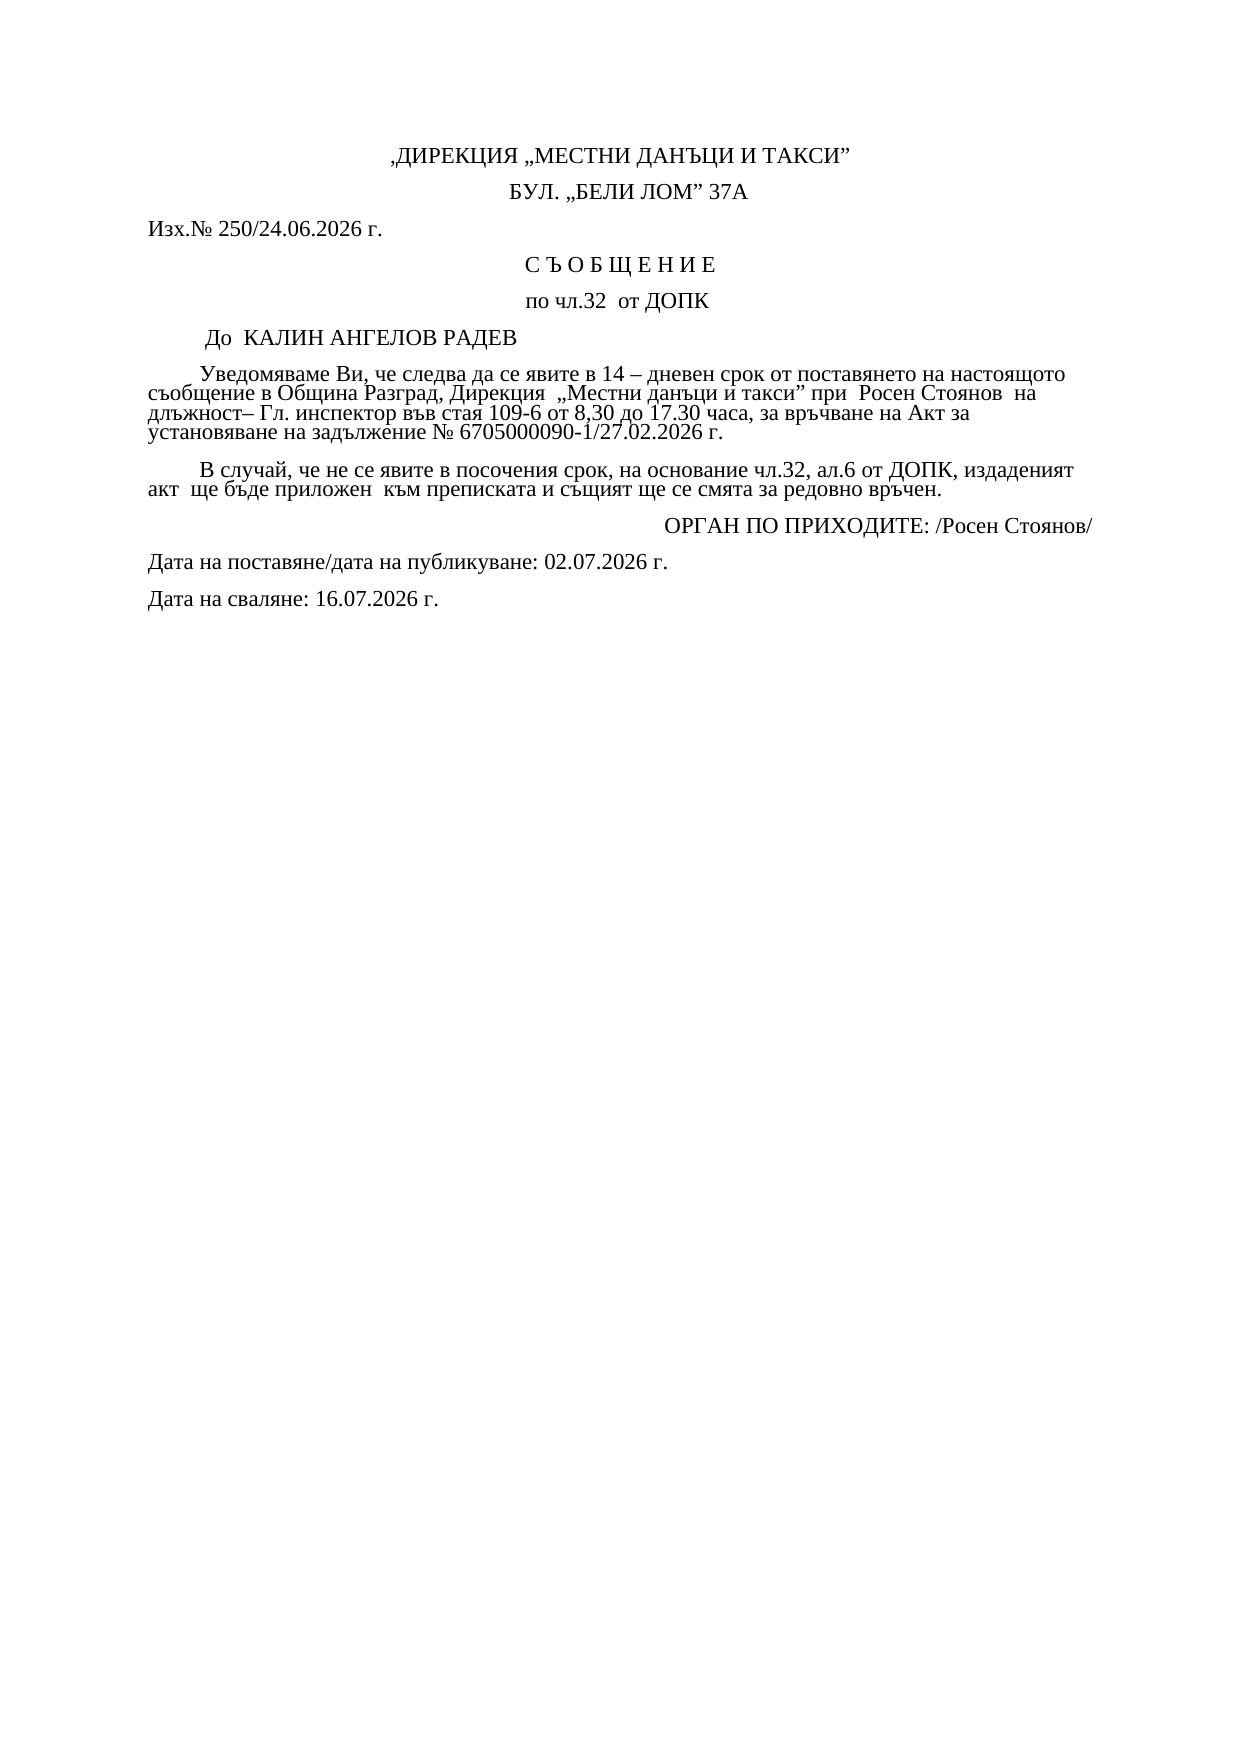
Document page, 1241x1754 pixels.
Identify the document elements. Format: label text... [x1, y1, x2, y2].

text Дата на поставяне/дата на публикуване: 02.07.2026 г. [160, 554, 1093, 574]
text ,ДИРЕКЦИЯ „МЕСТНИ ДАНЪЦИ И ТАКСИ” [483, 148, 647, 167]
text ОРГАН ПО ПРИХОДИТЕ: /Росен Стоянов/ [876, 518, 1093, 537]
text Дата на сваляне: 16.07.2026 г. [148, 590, 1093, 610]
text С Ъ О Б Щ [148, 257, 629, 276]
text До КАЛИН АНГЕЛОВ РАДЕВ [148, 329, 1093, 349]
text Уведомяваме Ви, че следва да се явите в 14 – дневен срок от поставянето на настоящото съобщение в Община Разград, Дирекция „Местни данъци и такси” при Росен Стоянов на длъжност– Гл. инспектор във стая 109-6 от 8,30 до 17.30 часа, за връчване на Акт за установяване на задължение № 6705000090-1/27.02.2026 г. [148, 366, 1093, 445]
text В случай, че не се явите в посочения срок, на основание чл.32, ал.6 от ДОПК, издаденият акт ще бъде приложен към преписката и същият ще се смята за редовно връчен. [148, 461, 1093, 501]
text ОРГАН ПО ПРИХОДИТЕ: /Росен Стоянов/ [148, 518, 874, 537]
text ,ДИРЕКЦИЯ „МЕСТНИ ДАНЪЦИ И ТАКСИ” [649, 148, 716, 167]
text БУЛ. „БЕЛИ ЛОМ” 37А [148, 184, 1093, 204]
text ,ДИРЕКЦИЯ „МЕСТНИ ДАНЪЦИ И ТАКСИ” [408, 148, 484, 167]
text ,ДИРЕКЦИЯ „МЕСТНИ ДАНЪЦИ И ТАКСИ” [715, 148, 1093, 167]
text Е Н И Е [629, 257, 1093, 276]
text по чл.32 от ДОПК [658, 293, 1093, 313]
text по чл.32 от ДОПК [148, 293, 656, 313]
text ,ДИРЕКЦИЯ „МЕСТНИ ДАНЪЦИ И ТАКСИ” [148, 148, 406, 167]
text Изх.№ 250/24.06.2026 г. [148, 220, 1093, 240]
